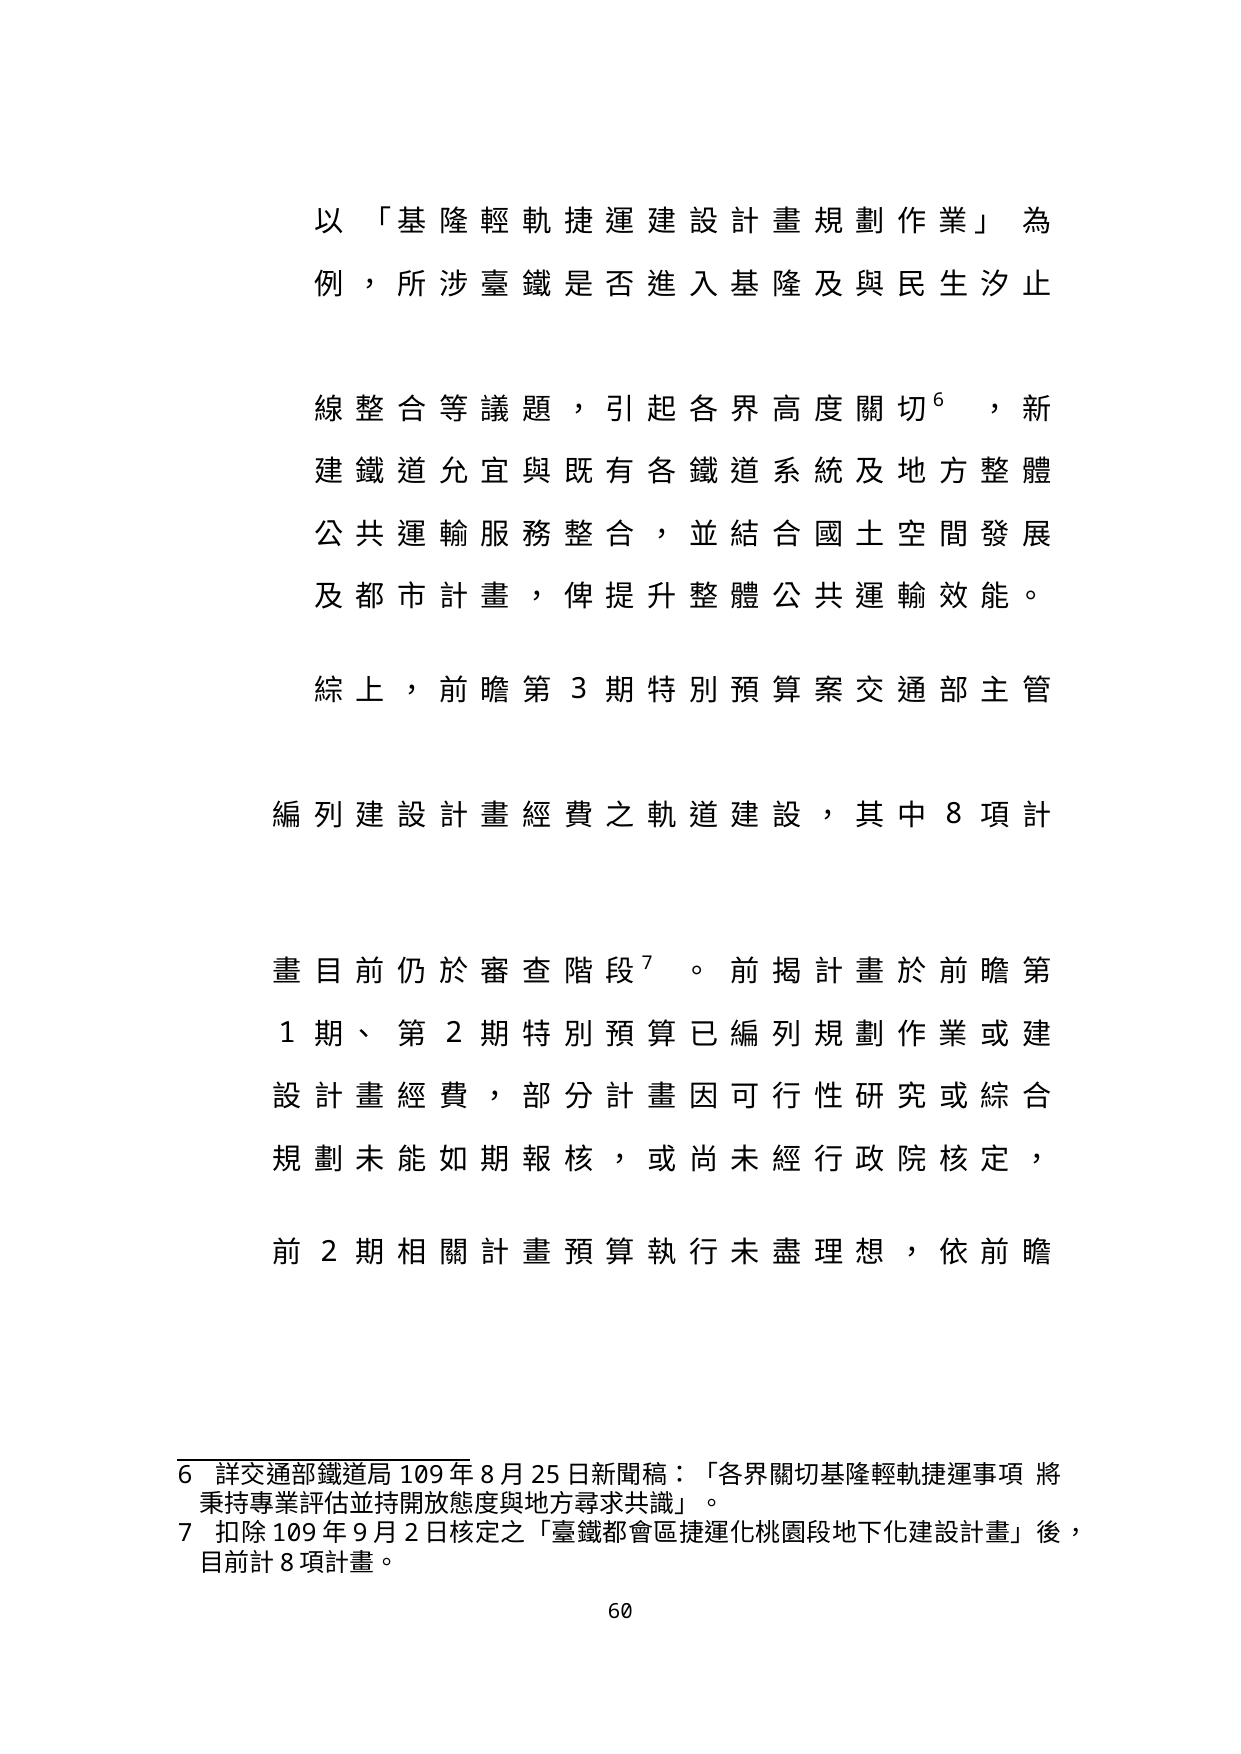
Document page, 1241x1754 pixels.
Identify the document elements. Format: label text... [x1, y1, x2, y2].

text 綜上，前瞻第3期特別預算案交通部主管編列建設計畫經費之軌道建設，其中8項計畫目前仍於審查階段。前揭計畫於前瞻第1期、第2期特別預算已編列規劃作業或建設計畫經費，部分計畫因可行性研究或綜合規劃未能如期報核，或尚未經行政院核定，前2期相關計畫預算執行未盡理想，依前瞻基礎建設特別條例第6條規定，未完成綜合規劃者，不得動支工程預算，為免影響後續工程進度，允宜依前揭特別條例規定審慎完成審查程序。又，新建鐵道未來允宜與既有各鐵道系統及地方整體公共運輸服務整合，並結合國土空間發展及都市計畫，俾提升整體公共運輸效能。 [242, 615, 1058, 1302]
text 交通部2020運輸政策白皮書提及，「現階段各鐵道系統雖依系統特性已有基本定位，但隨著社經環境變化與新系統的加入，各鐵道系統整合方向有必要再予釐清，並強化各鐵道系統於重要交通節點之整合規劃」、「都會軌道建設…未來應與地方整體公共運輸服務加以整合規劃；另臺鐵捷運化及立體化建設擔負都市運輸主軸之定位模糊，影響整理鐵路運轉效能」。以「基隆輕軌捷運建設計畫規劃作業」為例，所涉臺鐵是否進入基隆及與民生汐止線整合等議題，引起各界高度關切，新建鐵道允宜與既有各鐵道系統及地方整體公共運輸服務整合，並結合國土空間發展及都市計畫，俾提升整體公共運輸效能。 [271, 177, 1058, 615]
text 扣除109年9月2日核定之「臺鐵都會區捷運化桃園段地下化建設計畫」後，目前計8項計畫。 [177, 1518, 1063, 1577]
text 詳交通部鐵道局109年8月25日新聞稿：「各界關切基隆輕軌捷運事項 將秉持專業評估並持開放態度與地方尋求共識」。 [177, 1460, 1063, 1518]
